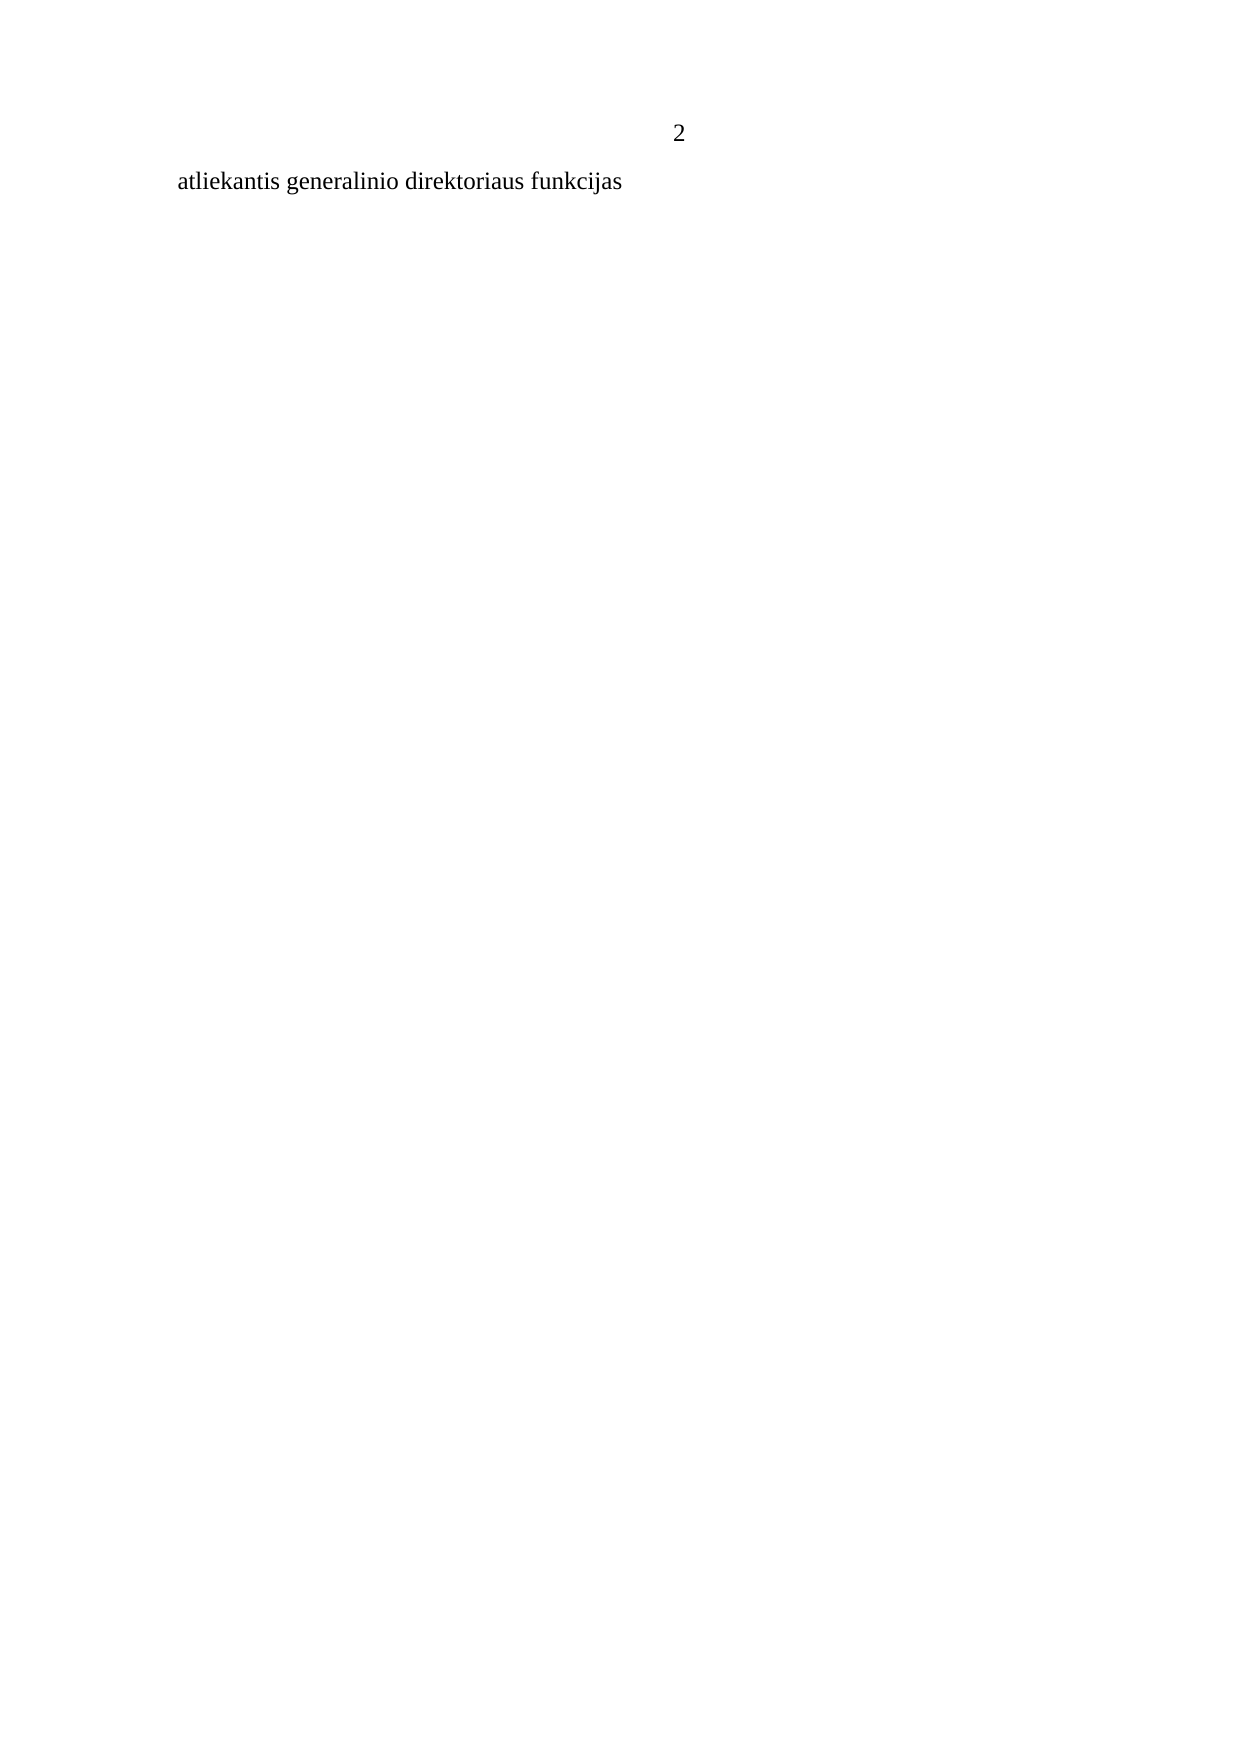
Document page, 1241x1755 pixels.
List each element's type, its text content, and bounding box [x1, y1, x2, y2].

text atliekantis generalinio direktoriaus funkcijas [177, 166, 1181, 195]
